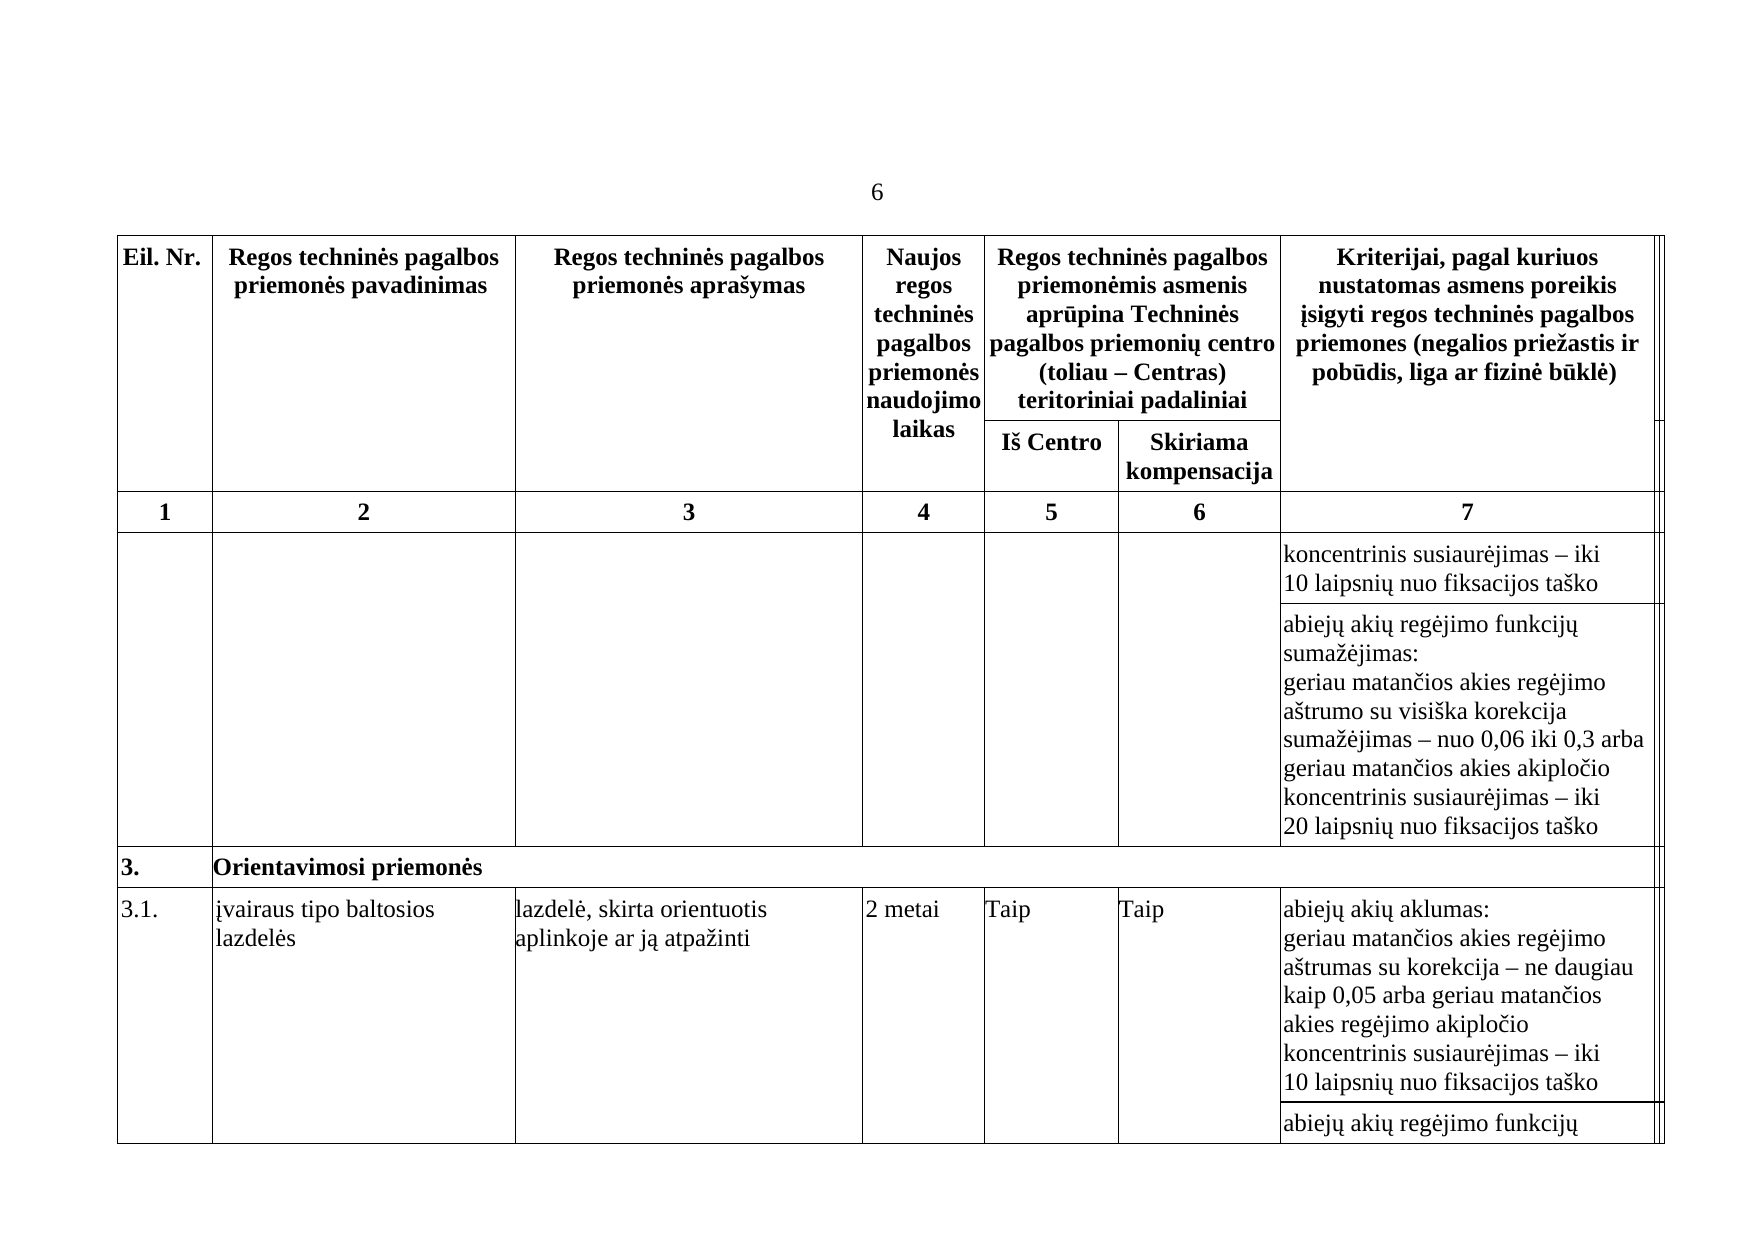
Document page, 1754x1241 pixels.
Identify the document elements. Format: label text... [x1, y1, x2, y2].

table_cell [1655, 533, 1659, 603]
table_cell [1655, 421, 1659, 491]
table_cell 3 [516, 492, 862, 532]
table_cell Taip [1119, 888, 1280, 1143]
table_cell [1660, 492, 1664, 532]
table_cell 1 [118, 492, 212, 532]
table_cell [863, 533, 984, 846]
table_cell 3.1. [118, 888, 212, 1143]
table_cell Iš Centro [985, 421, 1118, 491]
table_cell Orientavimosi priemonės [213, 847, 1654, 887]
table_header Regos techninės pagalbos priemonėmis asmenis aprūpina Techninės pagalbos priemonių centro (toliau – Centras) teritoriniai padaliniai [985, 236, 1280, 420]
table_cell Skiriama kompensacija [1119, 421, 1280, 491]
table_header [1655, 236, 1659, 420]
table_cell koncentrinis susiaurėjimas – iki 10 laipsnių nuo fiksacijos taško [1281, 533, 1654, 603]
table_cell [1660, 604, 1664, 846]
table_cell [1655, 604, 1659, 846]
table_cell 5 [985, 492, 1118, 532]
table_header Kriterijai, pagal kuriuos nustatomas asmens poreikis įsigyti regos techninės pagalbos priemones (negalios priežastis ir pobūdis, liga ar fizinė būklė) [1281, 236, 1654, 491]
table_cell lazdelė, skirta orientuotis aplinkoje ar ją atpažinti [516, 888, 862, 1143]
table_cell [1655, 1103, 1659, 1143]
table_cell [1660, 533, 1664, 603]
table_cell [213, 533, 515, 846]
table_cell abiejų akių regėjimo funkcijų [1281, 1103, 1654, 1143]
table_cell [118, 533, 212, 846]
table_cell Taip [985, 888, 1118, 1143]
table_header Regos techninės pagalbos priemonės aprašymas [516, 236, 862, 491]
table_cell 4 [863, 492, 984, 532]
table_header Eil. Nr. [118, 236, 212, 491]
table_cell 7 [1281, 492, 1654, 532]
table_cell [1660, 888, 1664, 1101]
table_cell [1660, 421, 1664, 491]
table_cell 3. [118, 847, 212, 887]
table_header Regos techninės pagalbos priemonės pavadinimas [213, 236, 515, 491]
table_cell įvairaus tipo baltosios lazdelės [213, 888, 515, 1143]
table_cell [1655, 888, 1659, 1101]
table_cell [1660, 847, 1664, 887]
table_cell 2 metai [863, 888, 984, 1143]
table_header Naujos regos techninės pagalbos priemonės naudojimo laikas [863, 236, 984, 491]
table_cell [985, 533, 1118, 846]
table_cell abiejų akių regėjimo funkcijų sumažėjimas: geriau matančios akies regėjimo aštrumo su visiška korekcija sumažėjimas – nuo 0,06 iki 0,3 arba geriau matančios akies akipločio koncentrinis susiaurėjimas – iki 20 laipsnių nuo fiksacijos taško [1281, 604, 1654, 846]
table_cell [1660, 1103, 1664, 1143]
table_cell 6 [1119, 492, 1280, 532]
table_cell 2 [213, 492, 515, 532]
table_cell [1119, 533, 1280, 846]
table_header [1660, 236, 1664, 420]
table_cell [1655, 492, 1659, 532]
table_cell [516, 533, 862, 846]
table_cell [1655, 847, 1659, 887]
table_cell abiejų akių aklumas: geriau matančios akies regėjimo aštrumas su korekcija – ne daugiau kaip 0,05 arba geriau matančios akies regėjimo akipločio koncentrinis susiaurėjimas – iki 10 laipsnių nuo fiksacijos taško [1281, 888, 1654, 1101]
